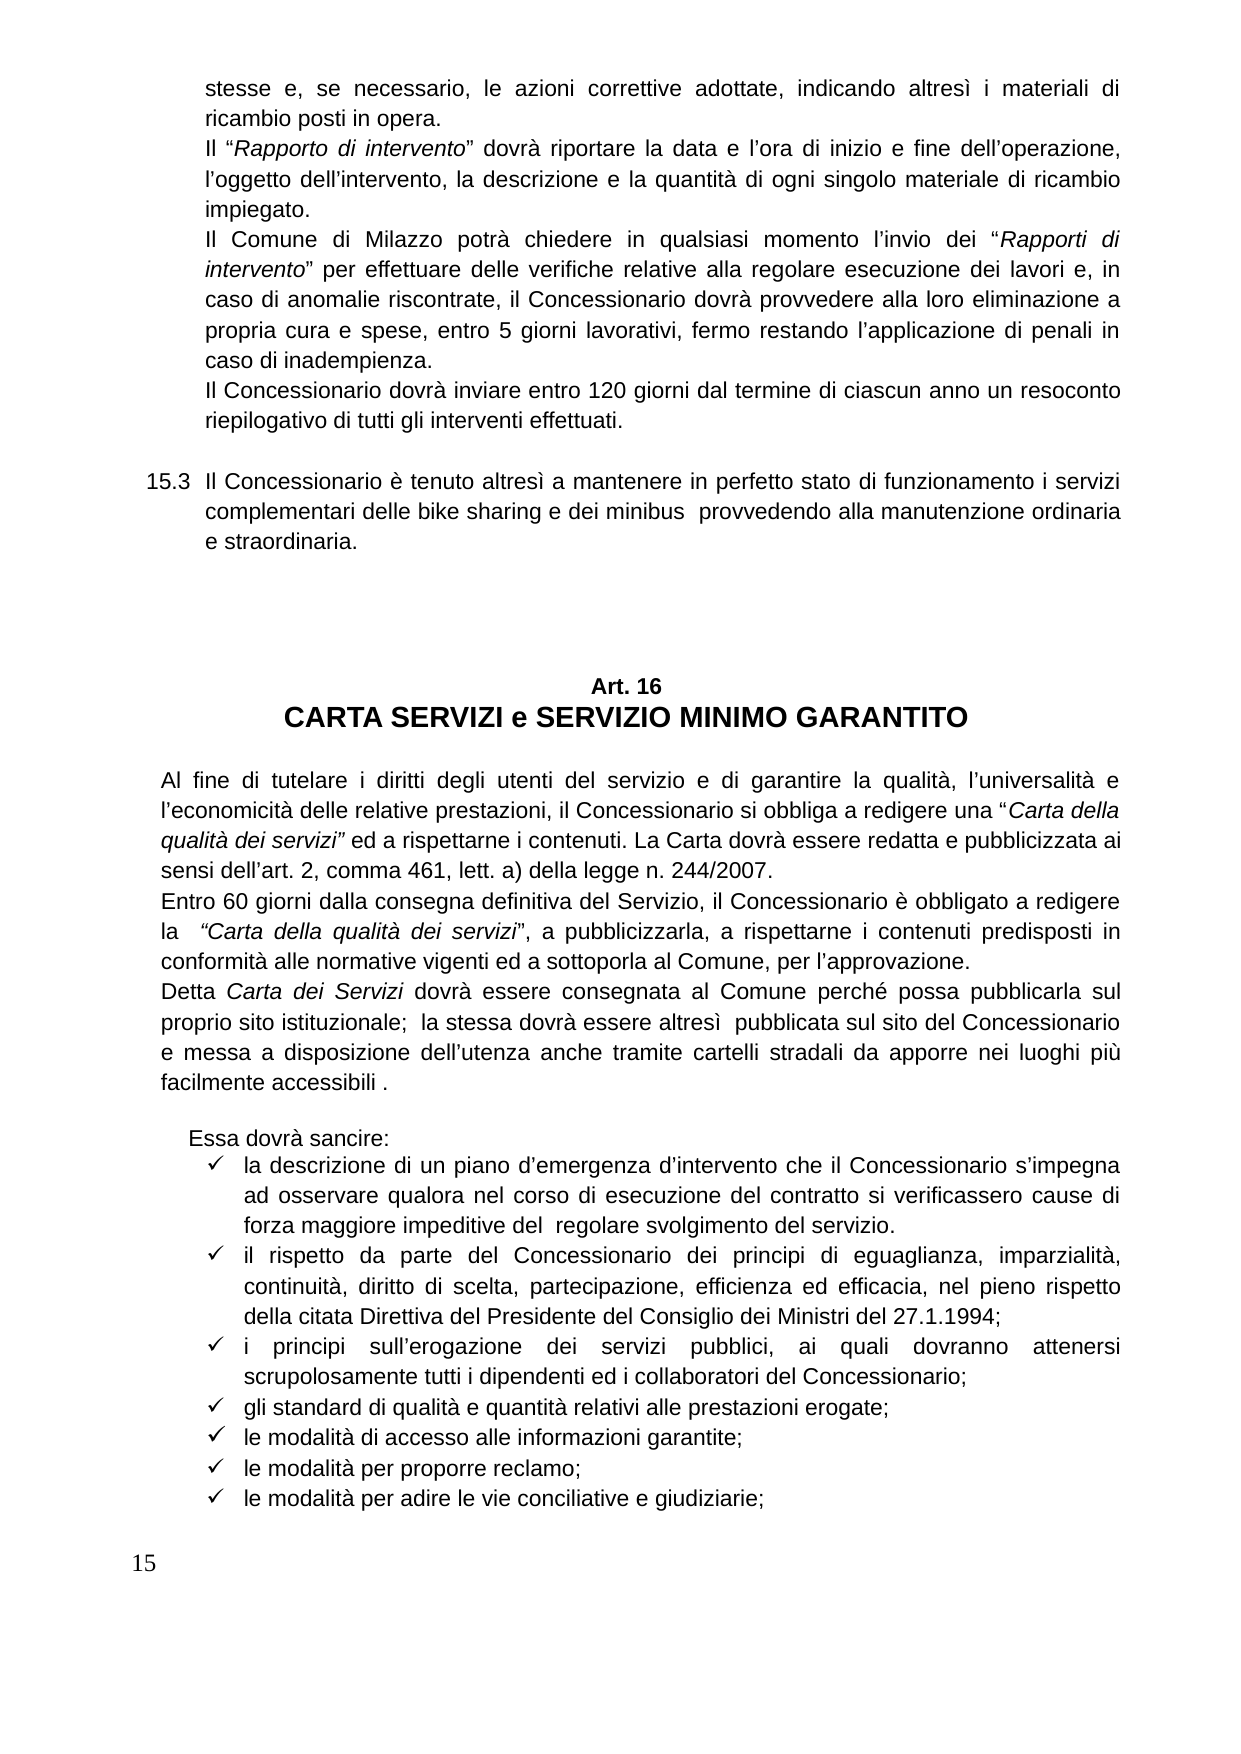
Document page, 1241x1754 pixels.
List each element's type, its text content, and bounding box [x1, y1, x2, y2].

text Il Comune di Milazzo potrà chiedere in qualsiasi momento l’invio dei “Rapporti di intervento” per effettuare delle verifiche relative alla regolare esecuzione dei lavori e, in caso di anomalie riscontrate, il Concessionario dovrà provvedere alla loro eliminazione a propria cura e spese, entro 5 giorni lavorativi, fermo restando l’applicazione di penali in caso di inadempienza. [205, 226, 1121, 373]
text Al fine di tutelare i diritti degli utenti del servizio e di garantire la qualità, l’universalità e l’economicità delle relative prestazioni, il Concessionario si obbliga a redigere una “Carta della qualità dei servizi” ed a rispettarne i contenuti. La Carta dovrà essere redatta e pubblicizzata ai sensi dell’art. 2, comma 461, lett. a) della legge n. 244/2007. [161, 767, 1121, 884]
list le modalità per adire le vie conciliative e giudiziarie; [206, 1485, 1121, 1511]
list le modalità di accesso alle informazioni garantite; [206, 1424, 1121, 1451]
text CARTA SERVIZI e SERVIZIO MINIMO GARANTITO [131, 700, 1121, 733]
text Il Concessionario dovrà inviare entro 120 giorni dal termine di ciascun anno un resoconto riepilogativo di tutti gli interventi effettuati. [205, 377, 1121, 434]
text Essa dovrà sancire: [131, 1125, 1121, 1152]
text Detta Carta dei Servizi dovrà essere consegnata al Comune perché possa pubblicarla sul proprio sito istituzionale; la stessa dovrà essere altresì pubblicata sul sito del Concessionario e messa a disposizione dell’utenza anche tramite cartelli stradali da apporre nei luoghi più facilmente accessibili . [161, 978, 1121, 1095]
text Il “Rapporto di intervento” dovrà riportare la data e l’ora di inizio e fine dell’operazione, l’oggetto dell’intervento, la descrizione e la quantità di ogni singolo materiale di ricambio impiegato. [205, 135, 1121, 222]
text stesse e, se necessario, le azioni correttive adottate, indicando altresì i materiali di ricambio posti in opera. [205, 75, 1121, 132]
list il rispetto da parte del Concessionario dei principi di eguaglianza, imparzialità, continuità, diritto di scelta, partecipazione, efficienza ed efficacia, nel pieno rispetto della citata Direttiva del Presidente del Consiglio dei Ministri del 27.1.1994; [206, 1242, 1121, 1329]
list Il Concessionario è tenuto altresì a mantenere in perfetto stato di funzionamento i servizi complementari delle bike sharing e dei minibus provvedendo alla manutenzione ordinaria e straordinaria. [146, 468, 1121, 554]
list la descrizione di un piano d’emergenza d’intervento che il Concessionario s’impegna ad osservare qualora nel corso di esecuzione del contratto si verificassero cause di forza maggiore impeditive del regolare svolgimento del servizio. [206, 1152, 1121, 1238]
list gli standard di qualità e quantità relativi alle prestazioni erogate; [206, 1393, 1121, 1420]
text Art. 16 [131, 673, 1121, 700]
list le modalità per proporre reclamo; [206, 1454, 1121, 1481]
text Entro 60 giorni dalla consegna definitiva del Servizio, il Concessionario è obbligato a redigere la “Carta della qualità dei servizi”, a pubblicizzarla, a rispettarne i contenuti predisposti in conformità alle normative vigenti ed a sottoporla al Comune, per l’approvazione. [161, 888, 1121, 974]
list i principi sull’erogazione dei servizi pubblici, ai quali dovranno attenersi scrupolosamente tutti i dipendenti ed i collaboratori del Concessionario; [206, 1333, 1121, 1389]
